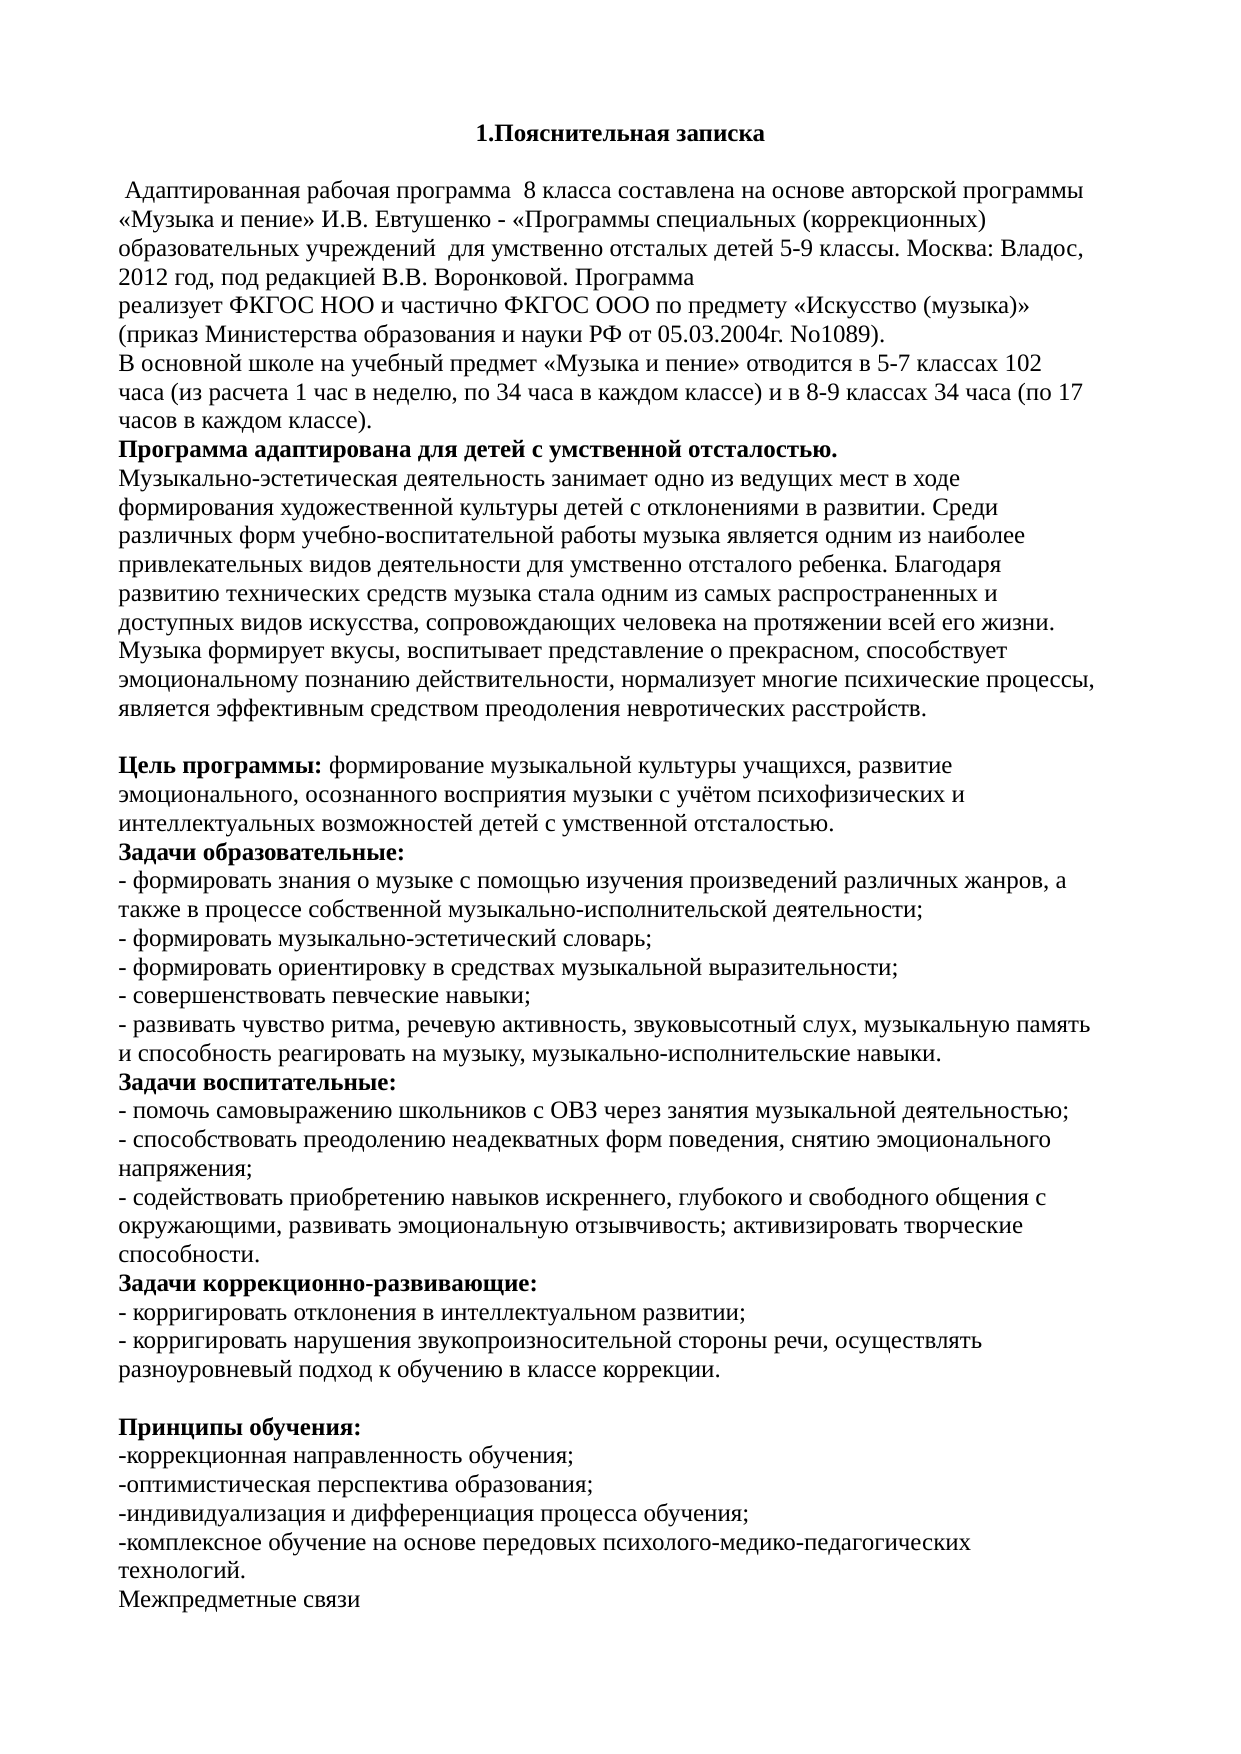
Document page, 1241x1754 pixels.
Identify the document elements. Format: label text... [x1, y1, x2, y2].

text - формировать ориентировку в средствах музыкальной выразительности; [118, 952, 1122, 981]
text - корригировать отклонения в интеллектуальном развитии; [118, 1297, 1122, 1326]
text окружающими, развивать эмоциональную отзывчивость; активизировать творческие [118, 1211, 1122, 1239]
text Музыкально-эстетическая деятельность занимает одно из ведущих мест в ходе [118, 463, 1122, 492]
text часа (из расчета 1 час в неделю, по 34 часа в каждом классе) и в 8-9 классах 34 часа (по 17 [118, 377, 1122, 406]
text Задачи воспитательные: [118, 1067, 1122, 1096]
text - содействовать приобретению навыков искреннего, глубокого и свободного общения с [118, 1182, 1122, 1211]
text развитию технических средств музыка стала одним из самых распространенных и [118, 578, 1122, 607]
text Цель программы: формирование музыкальной культуры учащихся, развитие [118, 751, 1122, 779]
text Межпредметные связи [118, 1584, 1122, 1613]
text - способствовать преодолению неадекватных форм поведения, снятию эмоционального [118, 1124, 1122, 1153]
text - совершенствовать певческие навыки; [118, 981, 1122, 1009]
text является эффективным средством преодоления невротических расстройств. [118, 693, 1122, 722]
text - формировать музыкально-эстетический словарь; [118, 923, 1122, 952]
text -комплексное обучение на основе передовых психолого-медико-педагогических [118, 1527, 1122, 1556]
text часов в каждом классе). [118, 406, 1122, 434]
text Музыка формирует вкусы, воспитывает представление о прекрасном, способствует [118, 636, 1122, 664]
text -оптимистическая перспектива образования; [118, 1469, 1122, 1498]
text реализует ФКГОС НОО и частично ФКГОС ООО по предмету «Искусство (музыка)» [118, 291, 1122, 319]
text - развивать чувство ритма, речевую активность, звуковысотный слух, музыкальную память [118, 1009, 1122, 1038]
text доступных видов искусства, сопровождающих человека на протяжении всей его жизни. [118, 607, 1122, 636]
text (приказ Министерства образования и науки РФ от 05.03.2004г. No1089). [118, 319, 1122, 348]
text - помочь самовыражению школьников с ОВЗ через занятия музыкальной деятельностью; [118, 1096, 1122, 1124]
text привлекательных видов деятельности для умственно отсталого ребенка. Благодаря [118, 549, 1122, 578]
text также в процессе собственной музыкально-исполнительской деятельности; [118, 894, 1122, 923]
text эмоциональному познанию действительности, нормализует многие психические процессы, [118, 664, 1122, 693]
text формирования художественной культуры детей с отклонениями в развитии. Среди [118, 492, 1122, 521]
text напряжения; [118, 1153, 1122, 1182]
text -коррекционная направленность обучения; [118, 1441, 1122, 1469]
text различных форм учебно-воспитательной работы музыка является одним из наиболее [118, 521, 1122, 549]
text Задачи образовательные: [118, 837, 1122, 866]
text технологий. [118, 1556, 1122, 1584]
text Адаптированная рабочая программа 8 класса составлена на основе авторской программы «Музыка и пение» И.В. Евтушенко - «Программы специальных (коррекционных) образовательных учреждений для умственно отсталых детей 5-9 классы. Москва: Владос, 2012 год, под редакцией В.В. Воронковой. Программа [118, 176, 1122, 291]
text разноуровневый подход к обучению в классе коррекции. [118, 1354, 1122, 1383]
text интеллектуальных возможностей детей с умственной отсталостью. [118, 808, 1122, 837]
text Программа адаптирована для детей с умственной отсталостью. [118, 434, 1122, 463]
text эмоционального, осознанного восприятия музыки с учётом психофизических и [118, 779, 1122, 808]
text способности. [118, 1239, 1122, 1268]
text Задачи коррекционно-развивающие: [118, 1268, 1122, 1297]
text В основной школе на учебный предмет «Музыка и пение» отводится в 5-7 классах 102 [118, 348, 1122, 377]
text Принципы обучения: [118, 1412, 1122, 1441]
text -индивидуализация и дифференциация процесса обучения; [118, 1498, 1122, 1527]
text 1.Пояснительная записка [118, 118, 1122, 147]
text - корригировать нарушения звукопроизносительной стороны речи, осуществлять [118, 1326, 1122, 1354]
text - формировать знания о музыке с помощью изучения произведений различных жанров, а [118, 866, 1122, 894]
text и способность реагировать на музыку, музыкально-исполнительские навыки. [118, 1038, 1122, 1067]
